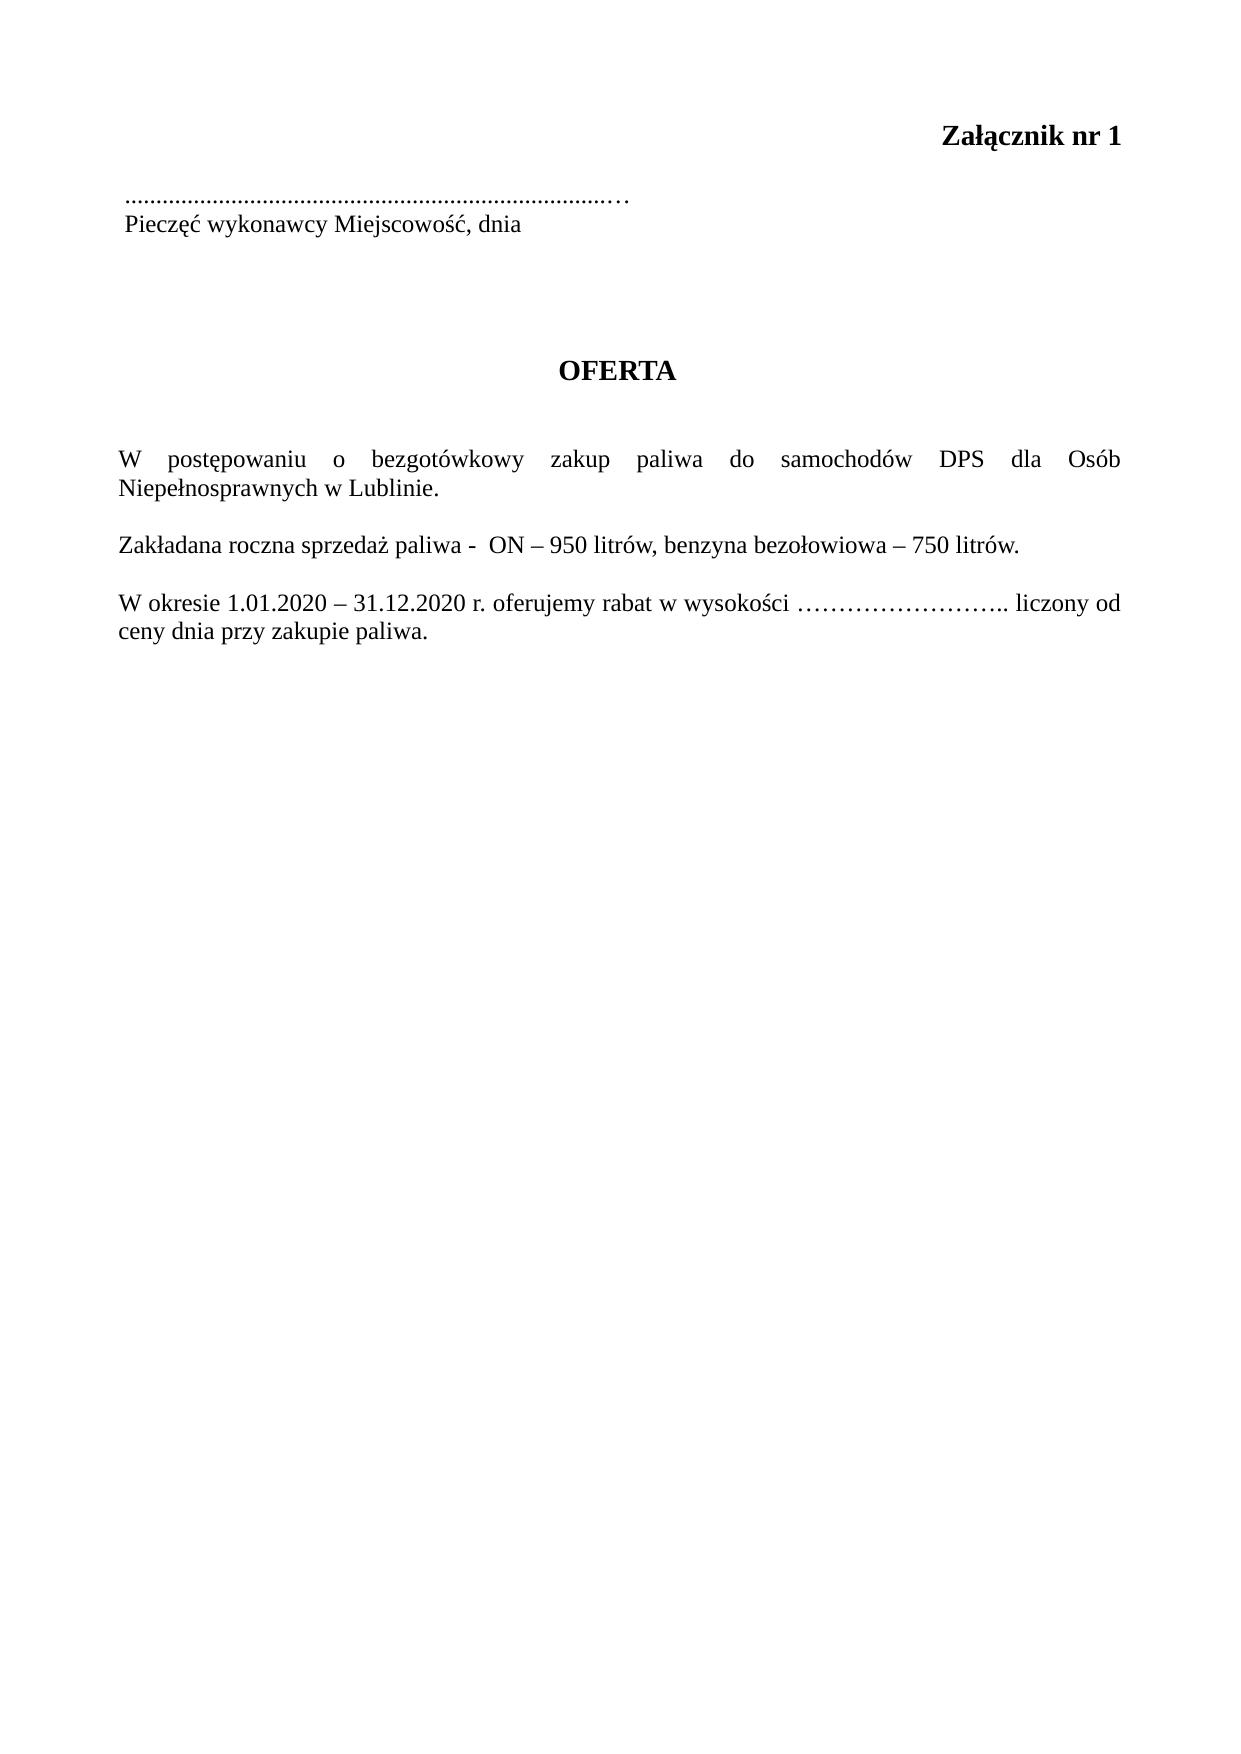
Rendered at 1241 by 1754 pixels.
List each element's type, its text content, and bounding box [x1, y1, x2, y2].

text .............................................................................… [118, 180, 1122, 209]
text OFERTA [118, 353, 1122, 386]
text Zakładana roczna sprzedaż paliwa - ON – 950 litrów, benzyna bezołowiowa – 750 litrów. [118, 530, 1122, 559]
text W okresie 1.01.2020 – 31.12.2020 r. oferujemy rabat w wysokości …………………….. liczony od ceny dnia przy zakupie paliwa. [118, 588, 1122, 645]
text W postępowaniu o bezgotówkowy zakup paliwa do samochodów DPS dla Osób Niepełnosprawnych w Lublinie. [118, 444, 1122, 501]
text Pieczęć wykonawcy Miejscowość, dnia [118, 209, 1122, 238]
text Załącznik nr 1 [118, 118, 1122, 152]
